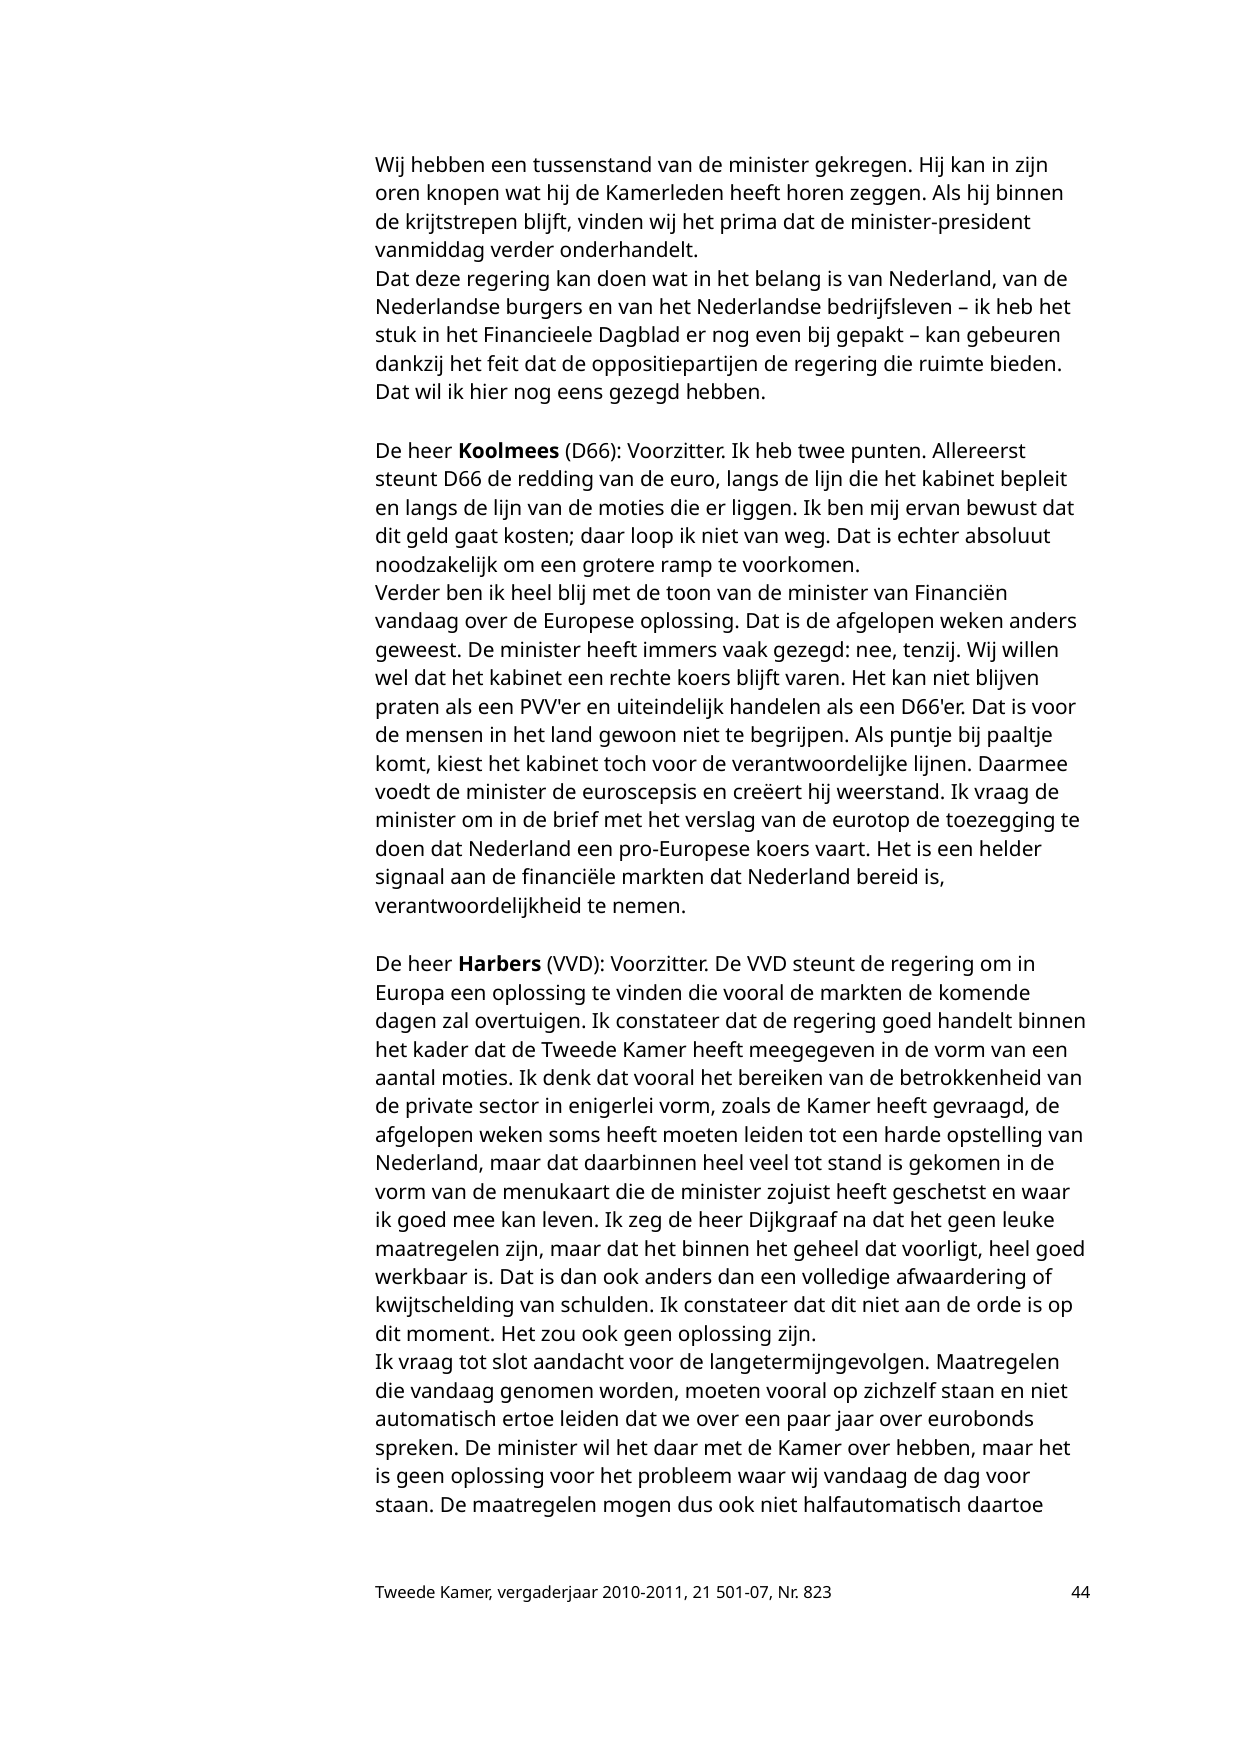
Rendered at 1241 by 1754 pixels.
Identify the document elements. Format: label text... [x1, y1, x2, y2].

text Wij hebben een tussenstand van de minister gekregen. Hij kan in zijn oren knopen wat hij de Kamerleden heeft horen zeggen. Als hij binnen de krijtstrepen blijft, vinden wij het prima dat de minister-president vanmiddag verder onderhandelt. [375, 150, 1090, 264]
text De heer Koolmees (D66): Voorzitter. Ik heb twee punten. Allereerst steunt D66 de redding van de euro, langs de lijn die het kabinet bepleit en langs de lijn van de moties die er liggen. Ik ben mij ervan bewust dat dit geld gaat kosten; daar loop ik niet van weg. Dat is echter absoluut noodzakelijk om een grotere ramp te voorkomen. [375, 436, 1090, 578]
text Verder ben ik heel blij met de toon van de minister van Financiën vandaag over de Europese oplossing. Dat is de afgelopen weken anders geweest. De minister heeft immers vaak gezegd: nee, tenzij. Wij willen wel dat het kabinet een rechte koers blijft varen. Het kan niet blijven praten als een PVV'er en uiteindelijk handelen als een D66'er. Dat is voor de mensen in het land gewoon niet te begrijpen. Als puntje bij paaltje komt, kiest het kabinet toch voor de verantwoordelijke lijnen. Daarmee voedt de minister de euroscepsis en creëert hij weerstand. Ik vraag de minister om in de brief met het verslag van de eurotop de toezegging te doen dat Nederland een pro-Europese koers vaart. Het is een helder signaal aan de financiële markten dat Nederland bereid is, verantwoordelijkheid te nemen. [375, 578, 1090, 919]
text Ik vraag tot slot aandacht voor de langetermijngevolgen. Maatregelen die vandaag genomen worden, moeten vooral op zichzelf staan en niet automatisch ertoe leiden dat we over een paar jaar over eurobonds spreken. De minister wil het daar met de Kamer over hebben, maar het is geen oplossing voor het probleem waar wij vandaag de dag voor staan. De maatregelen mogen dus ook niet halfautomatisch daartoe [375, 1347, 1090, 1518]
text De heer Harbers (VVD): Voorzitter. De VVD steunt de regering om in Europa een oplossing te vinden die vooral de markten de komende dagen zal overtuigen. Ik constateer dat de regering goed handelt binnen het kader dat de Tweede Kamer heeft meegegeven in de vorm van een aantal moties. Ik denk dat vooral het bereiken van de betrokkenheid van de private sector in enigerlei vorm, zoals de Kamer heeft gevraagd, de afgelopen weken soms heeft moeten leiden tot een harde opstelling van Nederland, maar dat daarbinnen heel veel tot stand is gekomen in de vorm van de menukaart die de minister zojuist heeft geschetst en waar ik goed mee kan leven. Ik zeg de heer Dijkgraaf na dat het geen leuke maatregelen zijn, maar dat het binnen het geheel dat voorligt, heel goed werkbaar is. Dat is dan ook anders dan een volledige afwaardering of kwijtschelding van schulden. Ik constateer dat dit niet aan de orde is op dit moment. Het zou ook geen oplossing zijn. [375, 949, 1090, 1347]
text Dat deze regering kan doen wat in het belang is van Nederland, van de Nederlandse burgers en van het Nederlandse bedrijfsleven – ik heb het stuk in het Financieele Dagblad er nog even bij gepakt – kan gebeuren dankzij het feit dat de oppositiepartijen de regering die ruimte bieden. Dat wil ik hier nog eens gezegd hebben. [375, 264, 1090, 406]
